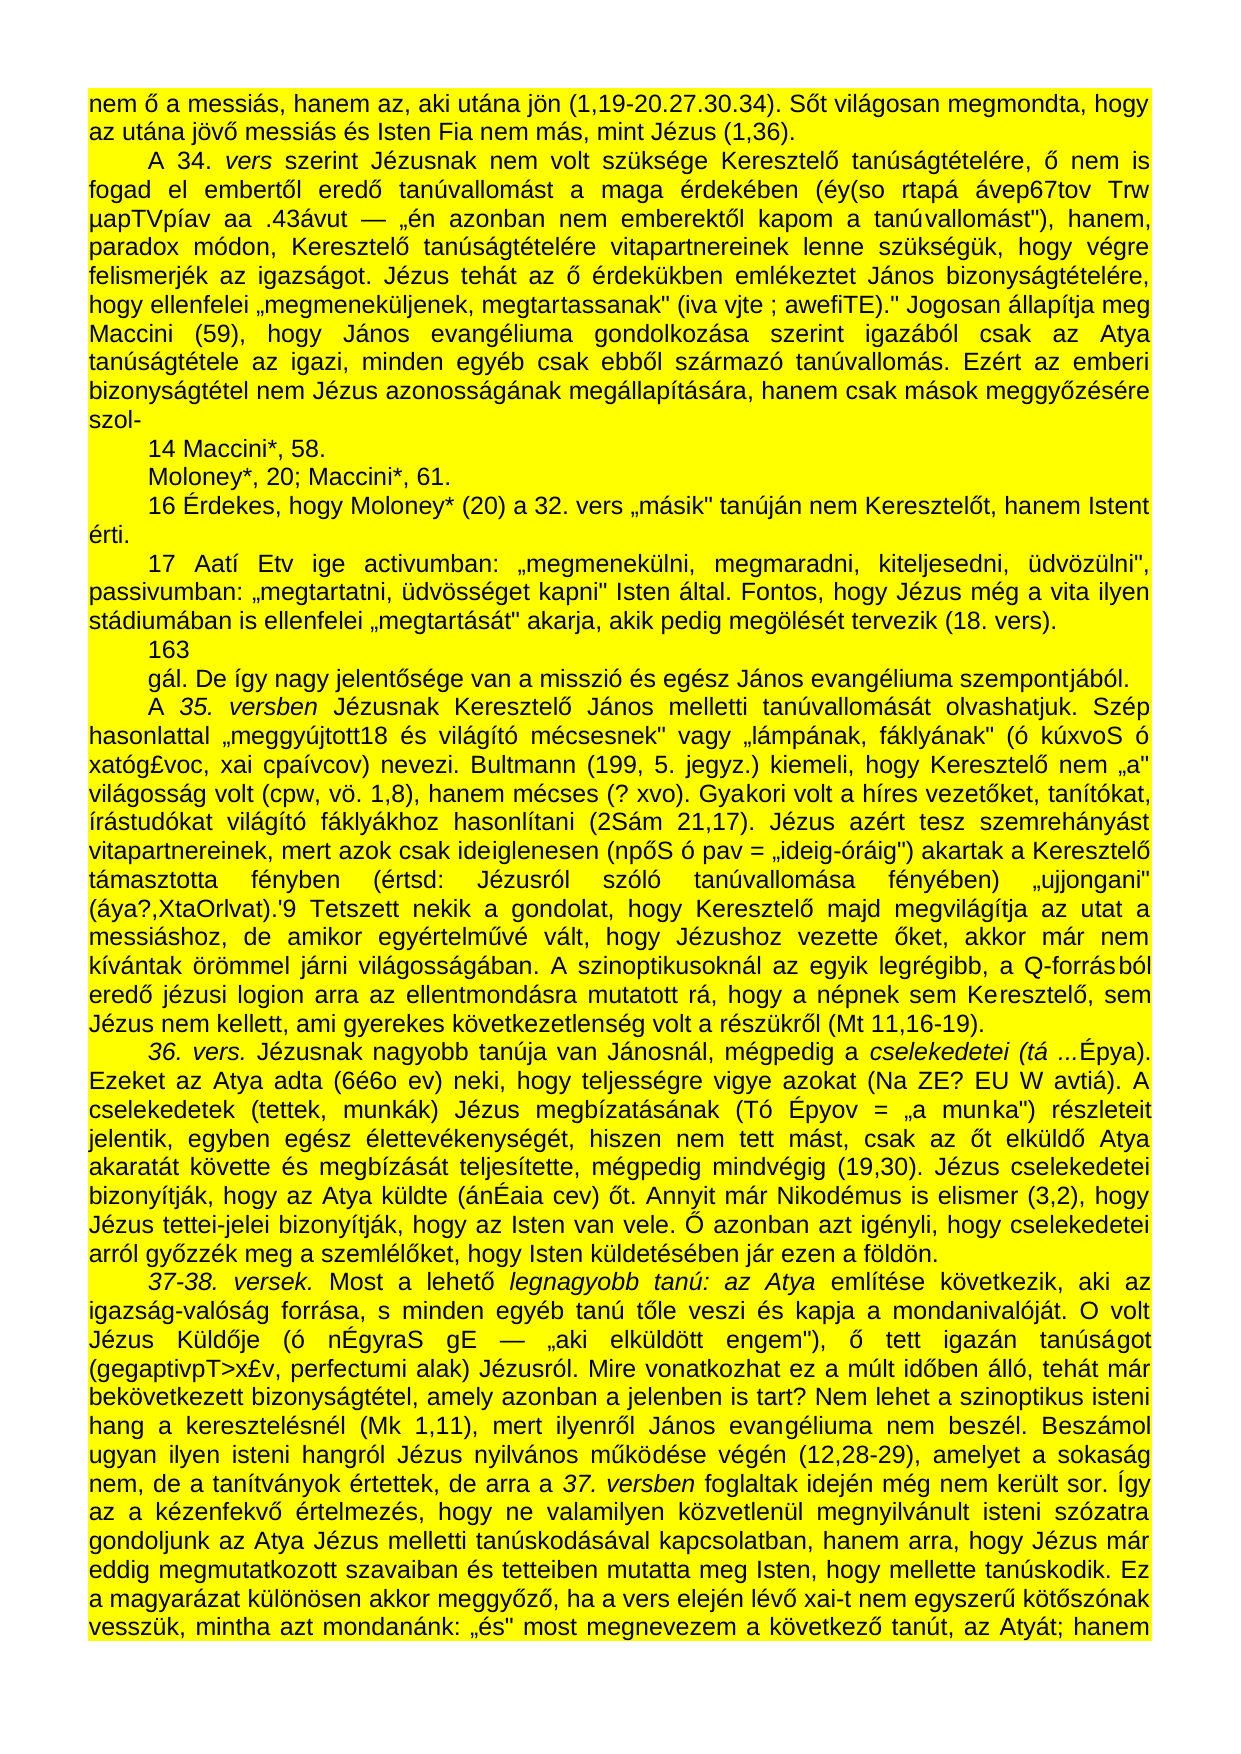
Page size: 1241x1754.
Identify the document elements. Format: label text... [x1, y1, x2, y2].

text Moloney*, 20; Maccini*, 61. [88, 462, 1152, 491]
text A 35. versben Jézusnak Keresztelő János melletti tanúvallomását olvashatjuk. Szép hasonlattal „meggyújtott18 és világító mécsesnek" vagy „lámpának, fáklyának" (ó kúxvoS ó xatóg£voc, xai cpaívcov) nevezi. Bultmann (199, 5. jegyz.) kiemeli, hogy Keresztelő nem „a" világosság volt (cpw, vö. 1,8), hanem mécses (? xvo). Gya­kori volt a híres vezetőket, tanítókat, írástudókat világító fáklyákhoz hasonlítani (2Sám 21,17). Jézus azért tesz szemrehányást vitapartnereinek, mert azok csak ide­iglenesen (npőS ó pav = „ideig-óráig") akartak a Keresztelő támasztotta fényben (értsd: Jézusról szóló tanúvallomása fényében) „ujjongani" (áya?,XtaOrlvat).'9 Tet­szett nekik a gondolat, hogy Keresztelő majd megvilágítja az utat a messiáshoz, de amikor egyértelművé vált, hogy Jézushoz vezette őket, akkor már nem kívántak örömmel járni világosságában. A szinoptikusoknál az egyik legrégibb, a Q-forrás­ból eredő jézusi logion arra az ellentmondásra mutatott rá, hogy a népnek sem Ke­resztelő, sem Jézus nem kellett, ami gyerekes következetlenség volt a részükről (Mt 11,16-19). [88, 692, 1152, 1037]
text 16 Érdekes, hogy Moloney* (20) a 32. vers „másik" tanúján nem Keresztelőt, hanem Istent érti. [88, 491, 1152, 548]
text A 34. vers szerint Jézusnak nem volt szüksége Keresztelő tanúságtételére, ő nem is fogad el embertől eredő tanúvallomást a maga érdekében (éy(so rtapá ávep67tov Trw µapTVpíav aa .43ávut — „én azonban nem emberektől kapom a tanú­vallomást"), hanem, paradox módon, Keresztelő tanúságtételére vitapartnereinek lenne szükségük, hogy végre felismerjék az igazságot. Jézus tehát az ő érdekükben emlékeztet János bizonyságtételére, hogy ellenfelei „megmeneküljenek, megtar­tassanak" (iva vjte ; awefiTE)." Jogosan állapítja meg Maccini (59), hogy János evangéliuma gondolkozása szerint igazából csak az Atya tanúságtétele az igazi, minden egyéb csak ebből származó tanúvallomás. Ezért az emberi bizonyságtétel nem Jézus azonosságának megállapítására, hanem csak mások meggyőzésére szol‑ [88, 146, 1152, 433]
text nem ő a messiás, hanem az, aki utána jön (1,19-20.27.30.34). Sőt világosan megmondta, hogy az utána jövő messiás és Isten Fia nem más, mint Jézus (1,36). [88, 88, 1152, 146]
text gál. De így nagy jelentősége van a misszió és egész János evangéliuma szempont­jából. [88, 663, 1152, 692]
text 17 Aatí Etv ige activumban: „megmenekülni, megmaradni, kiteljesedni, üdvözülni", passivumban: „megtar­tatni, üdvösséget kapni" Isten által. Fontos, hogy Jézus még a vita ilyen stádiumában is ellenfelei „megtar­tását" akarja, akik pedig megölését tervezik (18. vers). [88, 548, 1152, 635]
text 14 Maccini*, 58. [88, 433, 1152, 462]
text 37-38. versek. Most a lehető legnagyobb tanú: az Atya említése következik, aki az igazság-valóság forrása, s minden egyéb tanú tőle veszi és kapja a mondanivalóját. O volt Jézus Küldője (ó nÉgyraS gE — „aki elküldött engem"), ő tett igazán tanúsá­got (gegaptivpT>x£v, perfectumi alak) Jézusról. Mire vonatkozhat ez a múlt időben álló, tehát már bekövetkezett bizonyságtétel, amely azonban a jelenben is tart? Nem lehet a szinoptikus isteni hang a keresztelésnél (Mk 1,11), mert ilyenről János evan­géliuma nem beszél. Beszámol ugyan ilyen isteni hangról Jézus nyilvános műkö­dése végén (12,28-29), amelyet a sokaság nem, de a tanítványok értettek, de arra a 37. versben foglaltak idején még nem került sor. Így az a kézenfekvő értelmezés, hogy ne valamilyen közvetlenül megnyilvánult isteni szózatra gondoljunk az Atya Jézus melletti tanúskodásával kapcsolatban, hanem arra, hogy Jézus már eddig megmu­tatkozott szavaiban és tetteiben mutatta meg Isten, hogy mellette tanúskodik. Ez a magyarázat különösen akkor meggyőző, ha a vers elején lévő xai-t nem egyszerű kötőszónak vesszük, mintha azt mondanánk: „és" most megnevezem a következő tanút, az Atyát; hanem [88, 1267, 1152, 1641]
text 163 [88, 635, 1152, 663]
text 36. vers. Jézusnak nagyobb tanúja van Jánosnál, mégpedig a cselekedetei (tá ...Épya). Ezeket az Atya adta (6é6o ev) neki, hogy teljességre vigye azokat (Na ZE? EU W avtiá). A cselekedetek (tettek, munkák) Jézus megbízatásának (Tó Épyov = „a mun­ka") részleteit jelentik, egyben egész élettevékenységét, hiszen nem tett mást, csak az őt elküldő Atya akaratát követte és megbízását teljesítette, mégpedig mindvégig (19,30). Jézus cselekedetei bizonyítják, hogy az Atya küldte (ánÉaia cev) őt. Annyit már Nikodémus is elismer (3,2), hogy Jézus tettei-jelei bizonyítják, hogy az Isten van vele. Ő azonban azt igényli, hogy cselekedetei arról győzzék meg a szemlélő­ket, hogy Isten küldetésében jár ezen a földön. [88, 1037, 1152, 1267]
